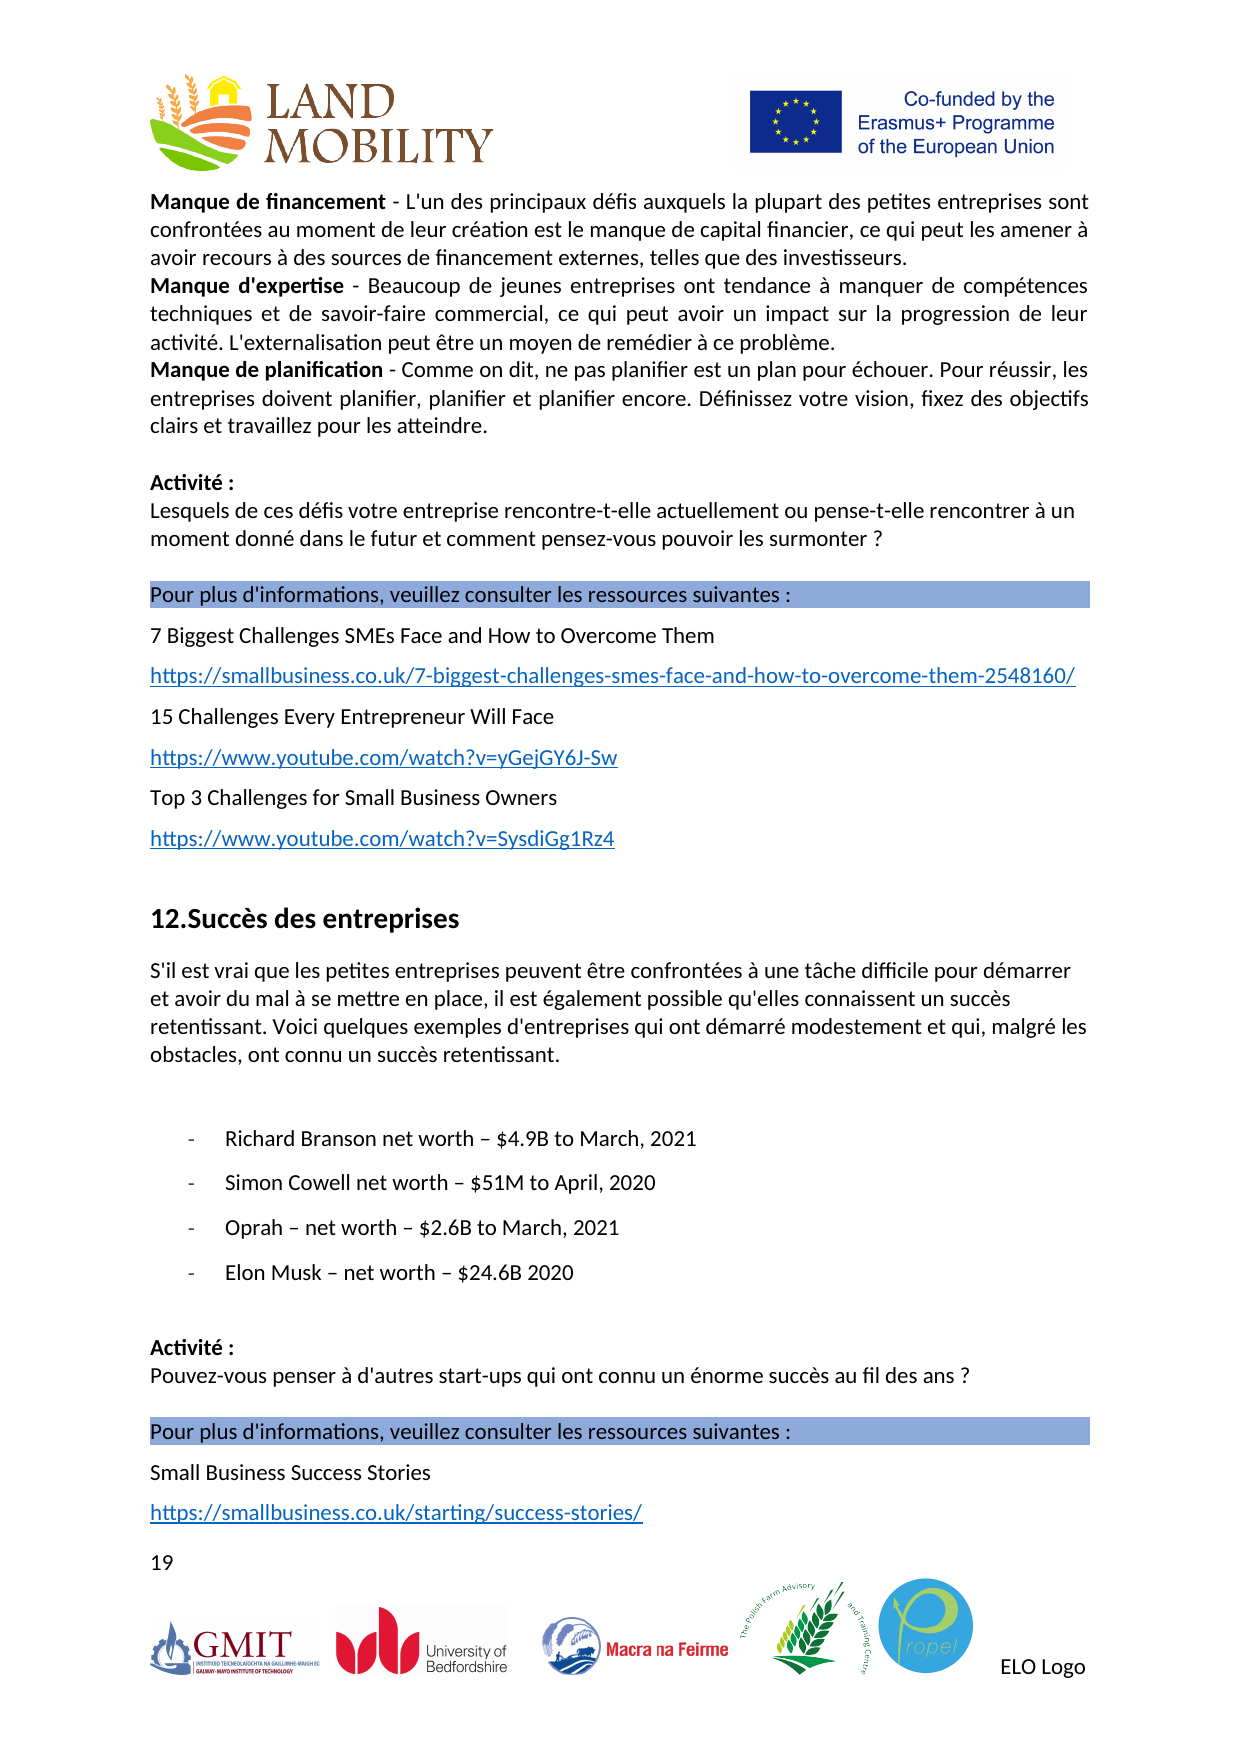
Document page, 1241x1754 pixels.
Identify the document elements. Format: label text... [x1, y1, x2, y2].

list Oprah – net worth – $2.6B to March, 2021 [187, 1213, 1090, 1241]
picture [538, 1617, 730, 1675]
list Elon Musk – net worth – $24.6B 2020 [187, 1258, 1090, 1286]
text Pour plus d'informations, veuillez consulter les ressources suivantes : [150, 1417, 1090, 1445]
text Pour plus d'informations, veuillez consulter les ressources suivantes : [150, 581, 1090, 608]
picture [335, 1606, 508, 1675]
text S'il est vrai que les petites entreprises peuvent être confrontées à une tâche difficile pour démarrer et avoir du mal à se mettre en place, il est également possible qu'elles connaissent un succès retentissant. Voici quelques exemples d'entreprises qui ont démarré modestement et qui, malgré les obstacles, ont connu un succès retentissant. [150, 956, 1090, 1068]
picture [731, 73, 1070, 171]
text Lesquels de ces défis votre entreprise rencontre-t-elle actuellement ou pense-t-elle rencontrer à un moment donné dans le futur et comment pensez-vous pouvoir les surmonter ? [150, 496, 1090, 552]
text https://www.youtube.com/watch?v=yGejGY6J-Sw [150, 743, 1090, 771]
text Manque de financement - L'un des principaux défis auxquels la plupart des petites entreprises sont confrontées au moment de leur création est le manque de capital financier, ce qui peut les amener à avoir recours à des sources de financement externes, telles que des investisseurs. [150, 187, 1090, 272]
text https://www.youtube.com/watch?v=SysdiGg1Rz4 [150, 824, 1090, 852]
text 7 Biggest Challenges SMEs Face and How to Overcome Them [150, 621, 1090, 649]
text Pouvez-vous penser à d'autres start-ups qui ont connu un énorme succès au fil des ans ? [150, 1361, 1090, 1389]
picture [740, 1582, 871, 1675]
text https://smallbusiness.co.uk/starting/success-stories/ [150, 1498, 1090, 1526]
picture [150, 74, 494, 171]
picture [876, 1576, 975, 1675]
text Manque d'expertise - Beaucoup de jeunes entreprises ont tendance à manquer de compétences techniques et de savoir-faire commercial, ce qui peut avoir un impact sur la progression de leur activité. L'externalisation peut être un moyen de remédier à ce problème. [150, 272, 1090, 356]
text Small Business Success Stories [150, 1458, 1090, 1486]
text https://smallbusiness.co.uk/7-biggest-challenges-smes-face-and-how-to-overcome-them-2548160/ [150, 662, 1090, 689]
text Activité : [150, 1333, 1090, 1361]
text Manque de planification - Comme on dit, ne pas planifier est un plan pour échouer. Pour réussir, les entreprises doivent planifier, planifier et planifier encore. Définissez votre vision, fixez des objectifs clairs et travaillez pour les atteindre. [150, 356, 1090, 440]
text Top 3 Challenges for Small Business Owners [150, 783, 1090, 811]
text Activité : [150, 468, 1090, 496]
picture [150, 1621, 320, 1675]
text 15 Challenges Every Entrepreneur Will Face [150, 702, 1090, 730]
list Succès des entreprises [150, 900, 1090, 935]
list Simon Cowell net worth – $51M to April, 2020 [187, 1168, 1090, 1197]
list Richard Branson net worth – $4.9B to March, 2021 [187, 1124, 1090, 1152]
